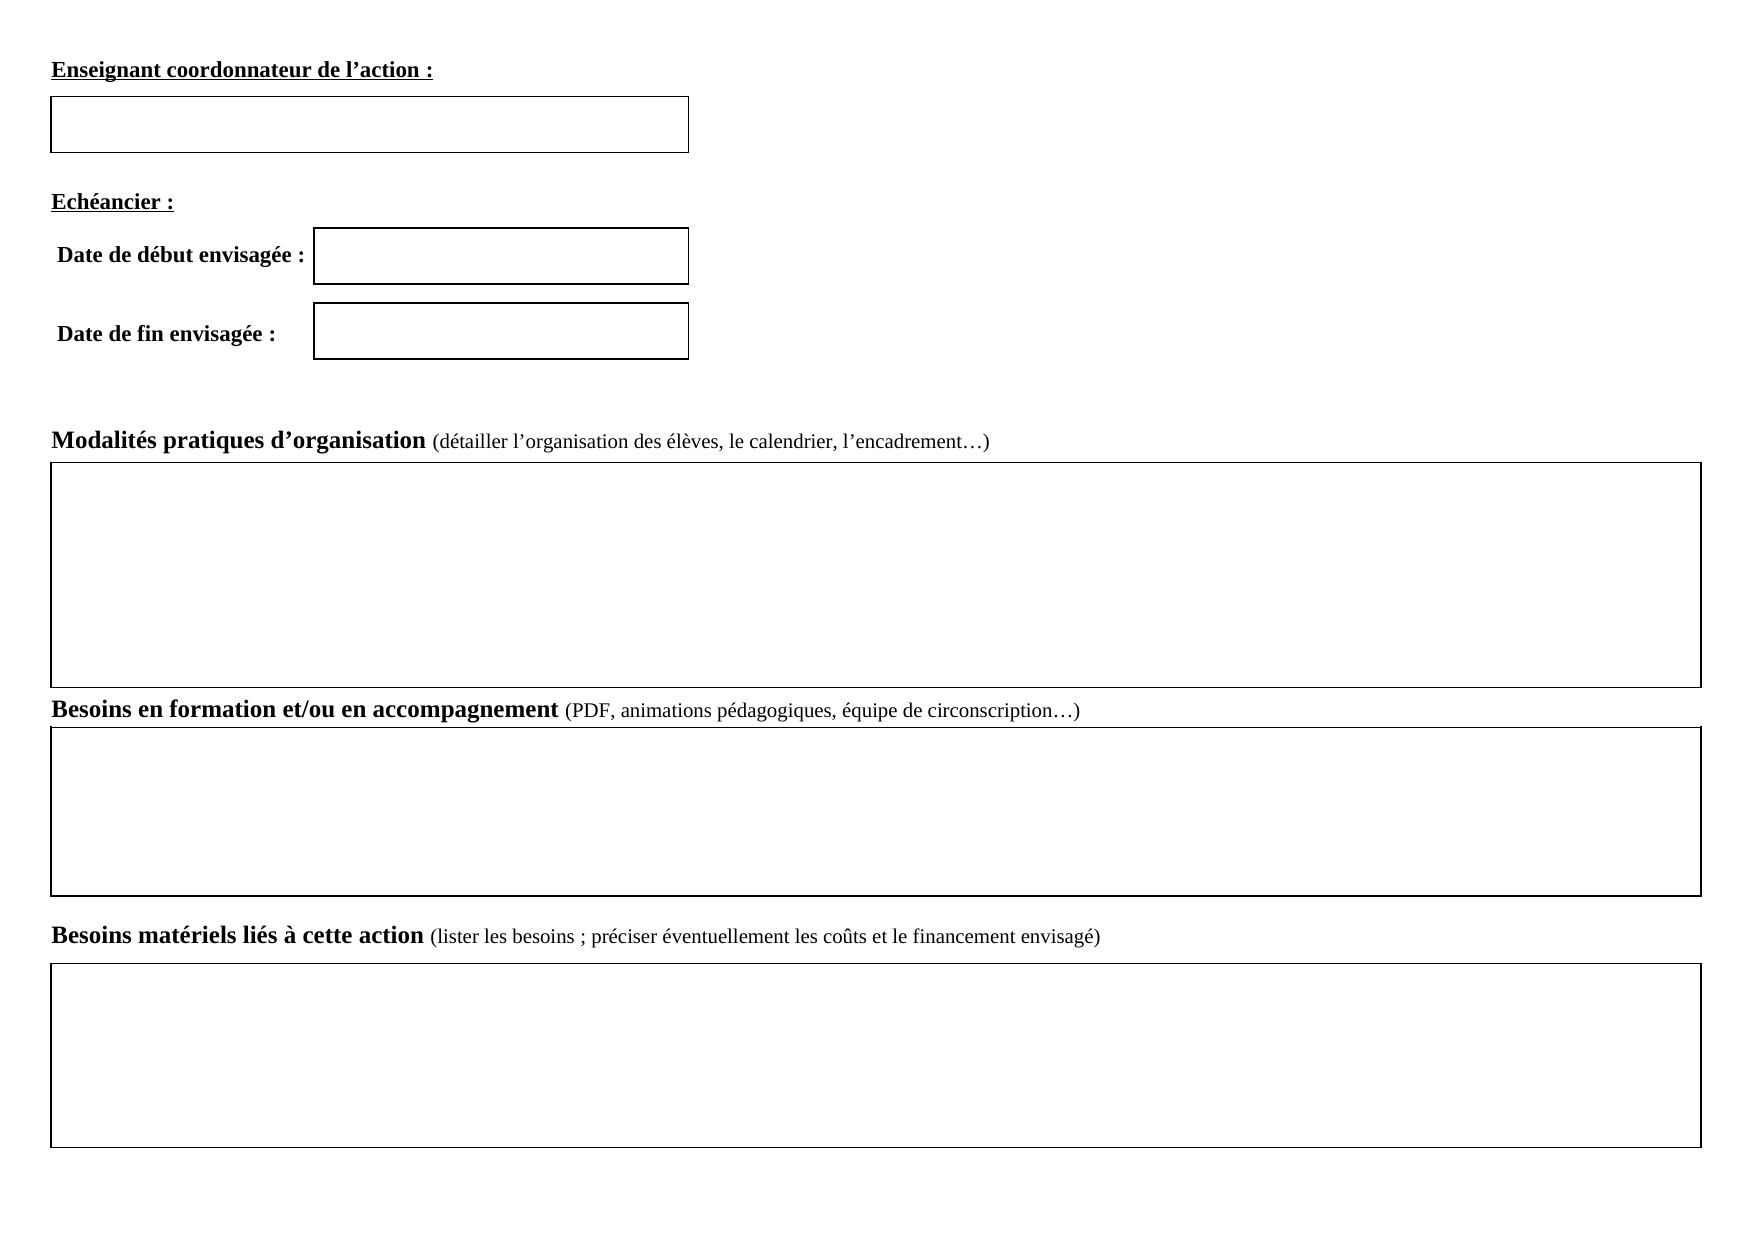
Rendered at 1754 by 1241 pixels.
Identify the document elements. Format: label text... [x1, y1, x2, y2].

text Date de début envisagée : [51, 241, 313, 267]
text [689, 320, 1749, 346]
subtitle Besoins matériels liés à cette action (lister les besoins ; préciser éventuellement les coûts et le financement envisagé) [51, 920, 1749, 948]
subtitle Besoins en formation et/ou en accompagnement (PDF, animations pédagogiques, équipe de circonscription…) [51, 694, 1749, 723]
text Enseignant coordonnateur de l’action : [51, 56, 1749, 82]
text [689, 241, 1749, 267]
text Date de fin envisagée : [51, 320, 313, 346]
text Modalités pratiques d’organisation (détailler l’organisation des élèves, le calendrier, l’encadrement…) [51, 425, 1749, 454]
text Echéancier : [51, 188, 1749, 214]
